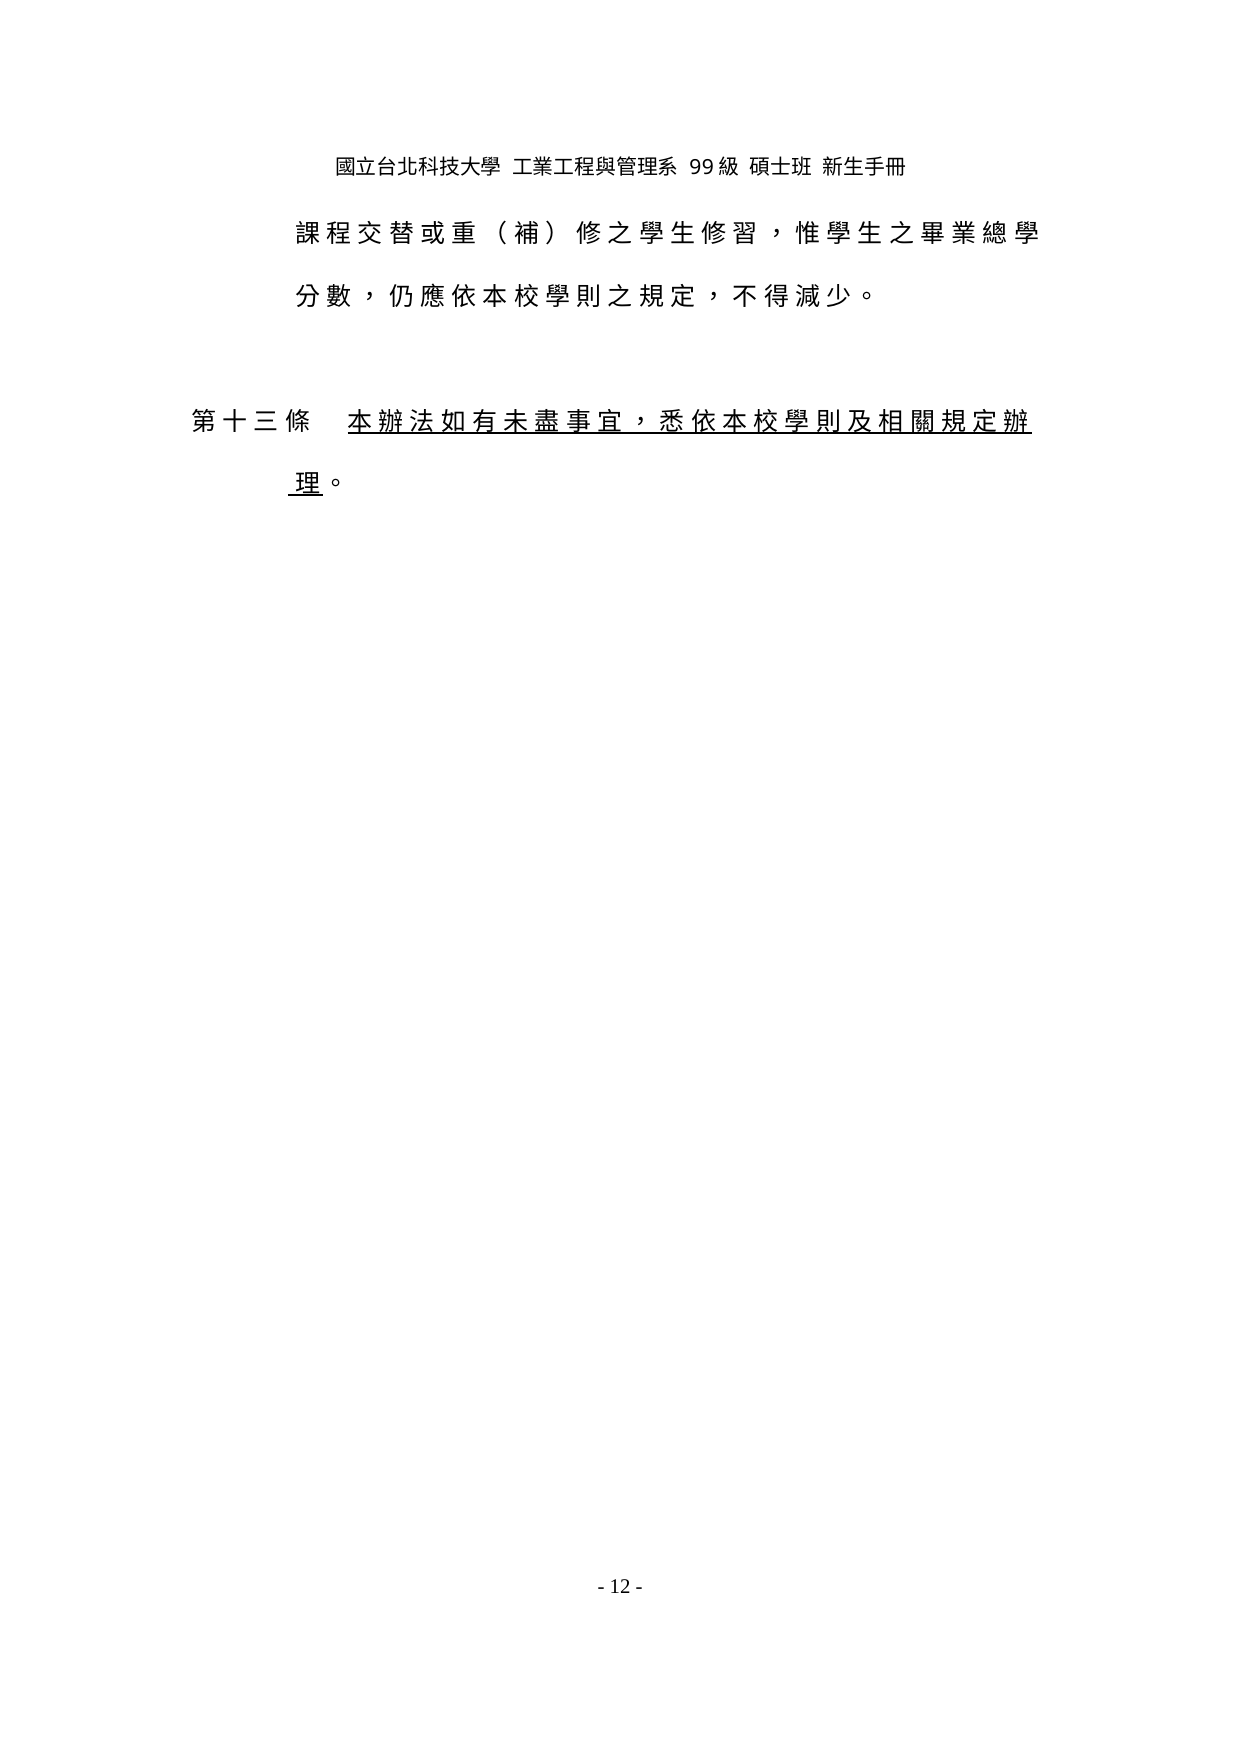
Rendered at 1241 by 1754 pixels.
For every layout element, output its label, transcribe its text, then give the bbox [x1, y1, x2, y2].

text 課程交替或重（補）修之學生修習，惟學生之畢業總學分數，仍應依本校學則之規定，不得減少。 [188, 190, 1052, 315]
text 第十三條 本辦法如有未盡事宜，悉依本校學則及相關規定辦理。 [188, 377, 1052, 502]
